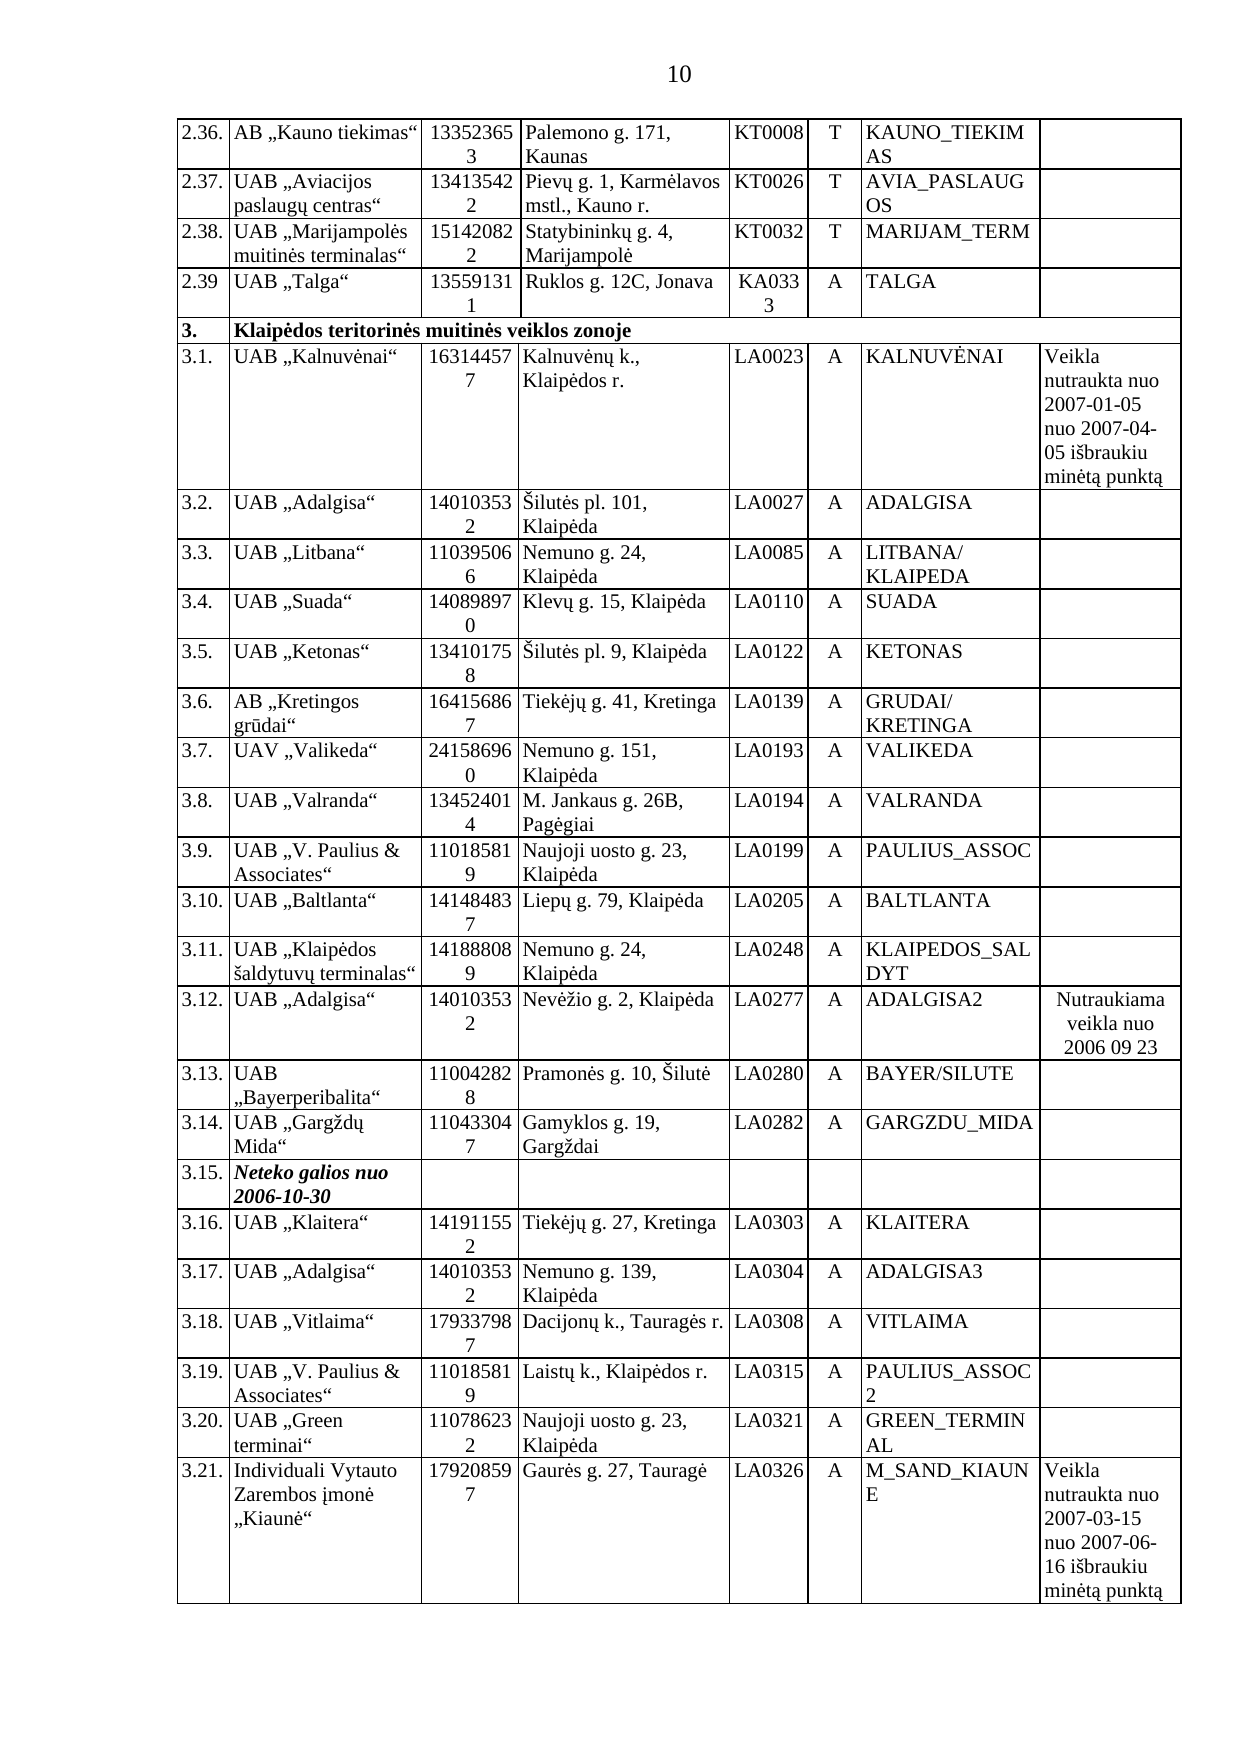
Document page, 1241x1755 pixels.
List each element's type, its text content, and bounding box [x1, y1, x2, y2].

table_cell AB „Kauno tiekimas“ [230, 120, 421, 168]
table_cell PAULIUS_ASSOC2 [862, 1359, 1039, 1407]
table_cell [1041, 269, 1180, 317]
table_cell A [809, 590, 861, 637]
table_cell LA0139 [730, 689, 807, 737]
table_cell Laistų k., Klaipėdos r. [519, 1359, 729, 1407]
table_cell [1041, 937, 1180, 985]
table_cell Nemuno g. 139, Klaipėda [519, 1260, 729, 1307]
table_cell T [809, 219, 861, 267]
table_cell KT0026 [730, 170, 807, 217]
table_cell 3.13. [178, 1061, 229, 1109]
table_cell T [809, 120, 861, 168]
table_cell 141911552 [422, 1210, 518, 1258]
table_cell A [809, 269, 861, 317]
table_cell A [809, 788, 861, 836]
table_cell GARGZDU_MIDA [862, 1110, 1039, 1158]
table_cell Kalnuvėnų k., Klaipėdos r. [519, 344, 729, 488]
table_cell LA0122 [730, 639, 807, 687]
table_cell AB „Kretingos grūdai“ [230, 689, 421, 737]
table_cell [1041, 219, 1180, 267]
table_cell LA0304 [730, 1260, 807, 1307]
table_cell UAB „Litbana“ [230, 540, 421, 588]
table_cell [1041, 540, 1180, 588]
table_cell UAB „Suada“ [230, 590, 421, 637]
table_cell 164156867 [422, 689, 518, 737]
table_cell VALIKEDA [862, 738, 1039, 787]
table_cell LA0110 [730, 590, 807, 637]
table_cell UAB „Bayerperibalita“ [230, 1061, 421, 1109]
table_cell Pievų g. 1, Karmėlavos mstl., Kauno r. [522, 170, 729, 217]
table_cell A [809, 540, 861, 588]
table_cell 3.8. [178, 788, 229, 836]
table_cell [862, 1160, 1039, 1208]
table_cell 140103532 [422, 1260, 518, 1307]
table_cell Nemuno g. 151, Klaipėda [519, 738, 729, 787]
table_cell 3. [178, 318, 229, 342]
table_cell Nevėžio g. 2, Klaipėda [519, 987, 729, 1059]
table_cell LA0326 [730, 1458, 807, 1602]
table_cell Neteko galios nuo 2006-10-30 [230, 1160, 421, 1208]
table_cell 110395066 [422, 540, 518, 588]
table_cell Liepų g. 79, Klaipėda [519, 888, 729, 936]
table_cell [1041, 1061, 1180, 1109]
table_cell Klevų g. 15, Klaipėda [519, 590, 729, 637]
table_cell A [809, 344, 861, 488]
table_cell Palemono g. 171, Kaunas [522, 120, 729, 168]
table_cell 163144577 [422, 344, 518, 488]
table_cell Šilutės pl. 101, Klaipėda [519, 490, 729, 538]
table_cell 3.11. [178, 937, 229, 985]
table_cell VALRANDA [862, 788, 1039, 836]
table_cell A [809, 1408, 861, 1457]
table_cell 133523653 [422, 120, 520, 168]
table_cell 3.21. [178, 1458, 229, 1602]
table_cell BAYER/SILUTE [862, 1061, 1039, 1109]
table_cell [730, 1160, 807, 1208]
table_cell [1041, 838, 1180, 886]
table_cell KT0008 [730, 120, 807, 168]
table_cell [1041, 1260, 1180, 1307]
table_cell 151420822 [422, 219, 520, 267]
table_cell 3.6. [178, 689, 229, 737]
table_cell KT0032 [730, 219, 807, 267]
table_cell 3.20. [178, 1408, 229, 1457]
table_cell A [809, 838, 861, 886]
table_cell 110042828 [422, 1061, 518, 1109]
table_cell A [809, 1458, 861, 1602]
table_cell Nemuno g. 24, Klaipėda [519, 540, 729, 588]
table_cell ADALGISA [862, 490, 1039, 538]
table_cell 110185819 [422, 1359, 518, 1407]
table_cell M. Jankaus g. 26B, Pagėgiai [519, 788, 729, 836]
table_cell ADALGISA3 [862, 1260, 1039, 1307]
table_cell UAB „Adalgisa“ [230, 987, 421, 1059]
table_cell Pramonės g. 10, Šilutė [519, 1061, 729, 1109]
table_cell 241586960 [422, 738, 518, 787]
table_cell 3.15. [178, 1160, 229, 1208]
table_cell [1041, 1210, 1180, 1258]
table_cell UAB „Adalgisa“ [230, 1260, 421, 1307]
table_cell [1041, 170, 1180, 217]
table_cell LA0248 [730, 937, 807, 985]
table_cell 3.3. [178, 540, 229, 588]
table_cell 3.10. [178, 888, 229, 936]
table_cell UAB „Green terminai“ [230, 1408, 421, 1457]
table_cell 3.1. [178, 344, 229, 488]
table_cell A [809, 490, 861, 538]
table_cell 2.39 [178, 269, 229, 317]
table_cell 140103532 [422, 490, 518, 538]
table_cell [1041, 490, 1180, 538]
table_cell LA0205 [730, 888, 807, 936]
table_cell 2.37. [178, 170, 229, 217]
table_cell 3.2. [178, 490, 229, 538]
table_cell 179208597 [422, 1458, 518, 1602]
table_cell Tiekėjų g. 41, Kretinga [519, 689, 729, 737]
table_cell Veikla nutraukta nuo 2007-01-05 nuo 2007-04-05 išbraukiu minėtą punktą [1041, 344, 1180, 488]
table_cell 3.5. [178, 639, 229, 687]
table_cell UAB „Gargždų Mida“ [230, 1110, 421, 1158]
table_cell Klaipėdos teritorinės muitinės veiklos zonoje [230, 318, 1180, 342]
table_cell LA0277 [730, 987, 807, 1059]
table_cell UAB „Klaipėdos šaldytuvų terminalas“ [230, 937, 421, 985]
table_cell LA0282 [730, 1110, 807, 1158]
table_cell SUADA [862, 590, 1039, 637]
table_cell 110185819 [422, 838, 518, 886]
table_cell [1041, 590, 1180, 637]
table_cell A [809, 1359, 861, 1407]
table_cell LA0023 [730, 344, 807, 488]
table_cell KAUNO_TIEKIMAS [862, 120, 1039, 168]
table_cell AVIA_PASLAUGOS [862, 170, 1039, 217]
table_cell Naujoji uosto g. 23, Klaipėda [519, 838, 729, 886]
table_cell LA0315 [730, 1359, 807, 1407]
table_cell KLAITERA [862, 1210, 1039, 1258]
table_cell UAB „Kalnuvėnai“ [230, 344, 421, 488]
table_cell 3.19. [178, 1359, 229, 1407]
table_cell A [809, 987, 861, 1059]
table_cell 3.18. [178, 1309, 229, 1357]
table_cell [809, 1160, 861, 1208]
table_cell A [809, 1309, 861, 1357]
table_cell [422, 1160, 518, 1208]
table_cell 135591311 [422, 269, 520, 317]
table_cell A [809, 1110, 861, 1158]
table_cell 2.38. [178, 219, 229, 267]
table_cell TALGA [862, 269, 1039, 317]
table_cell UAB „V. Paulius & Associates“ [230, 1359, 421, 1407]
table_cell Ruklos g. 12C, Jonava [522, 269, 729, 317]
table_cell [1041, 888, 1180, 936]
table_cell Gamyklos g. 19, Gargždai [519, 1110, 729, 1158]
table_cell LA0280 [730, 1061, 807, 1109]
table_cell VITLAIMA [862, 1309, 1039, 1357]
table_cell LA0303 [730, 1210, 807, 1258]
table_cell [1041, 1160, 1180, 1208]
table_cell 140898970 [422, 590, 518, 637]
table_cell KLAIPEDOS_SALDYT [862, 937, 1039, 985]
table_cell UAB „Adalgisa“ [230, 490, 421, 538]
table_cell Gaurės g. 27, Tauragė [519, 1458, 729, 1602]
table_cell M_SAND_KIAUNE [862, 1458, 1039, 1602]
table_cell 179337987 [422, 1309, 518, 1357]
table_cell LA0194 [730, 788, 807, 836]
table_cell 3.12. [178, 987, 229, 1059]
table_cell ADALGISA2 [862, 987, 1039, 1059]
table_cell PAULIUS_ASSOC [862, 838, 1039, 886]
table_cell [1041, 689, 1180, 737]
table_cell Individuali Vytauto Zarembos įmonė „Kiaunė“ [230, 1458, 421, 1602]
table_cell A [809, 937, 861, 985]
table_cell 141888089 [422, 937, 518, 985]
table_cell A [809, 1210, 861, 1258]
table_cell LA0085 [730, 540, 807, 588]
table_cell 3.9. [178, 838, 229, 886]
table_cell LA0308 [730, 1309, 807, 1357]
table_cell A [809, 1061, 861, 1109]
table_cell [1041, 1309, 1180, 1357]
table_cell 110433047 [422, 1110, 518, 1158]
table_cell 140103532 [422, 987, 518, 1059]
table_cell Šilutės pl. 9, Klaipėda [519, 639, 729, 687]
table_cell 3.16. [178, 1210, 229, 1258]
table_cell UAB „Talga“ [230, 269, 421, 317]
table_cell 141484837 [422, 888, 518, 936]
table_cell [1041, 1359, 1180, 1407]
table_cell [1041, 738, 1180, 787]
table_cell LA0199 [730, 838, 807, 886]
table_cell LA0027 [730, 490, 807, 538]
table_cell [1041, 1408, 1180, 1457]
table_cell T [809, 170, 861, 217]
table_cell BALTLANTA [862, 888, 1039, 936]
table_cell [1041, 639, 1180, 687]
table_cell UAV „Valikeda“ [230, 738, 421, 787]
table_cell 134101758 [422, 639, 518, 687]
table_cell KALNUVĖNAI [862, 344, 1039, 488]
table_cell KETONAS [862, 639, 1039, 687]
table_cell Naujoji uosto g. 23, Klaipėda [519, 1408, 729, 1457]
table_cell MARIJAM_TERM [862, 219, 1039, 267]
table_cell UAB „Ketonas“ [230, 639, 421, 687]
table_cell LA0193 [730, 738, 807, 787]
table_cell Nutraukiama veikla nuo 2006 09 23 [1041, 987, 1180, 1059]
table_cell UAB „Baltlanta“ [230, 888, 421, 936]
table_cell UAB „V. Paulius & Associates“ [230, 838, 421, 886]
table_cell UAB „Valranda“ [230, 788, 421, 836]
table_cell UAB „Marijampolės muitinės terminalas“ [230, 219, 421, 267]
table_cell A [809, 689, 861, 737]
table_cell Statybininkų g. 4, Marijampolė [522, 219, 729, 267]
table_cell 134524014 [422, 788, 518, 836]
table_cell A [809, 639, 861, 687]
table_cell UAB „Aviacijos paslaugų centras“ [230, 170, 421, 217]
table_cell [1041, 1110, 1180, 1158]
table_cell A [809, 1260, 861, 1307]
table_cell [519, 1160, 729, 1208]
table_cell UAB „Vitlaima“ [230, 1309, 421, 1357]
table_cell 3.14. [178, 1110, 229, 1158]
table_cell [1041, 788, 1180, 836]
table_cell 3.17. [178, 1260, 229, 1307]
table_cell 110786232 [422, 1408, 518, 1457]
table_cell LA0321 [730, 1408, 807, 1457]
table_cell [1041, 120, 1180, 168]
table_cell Veikla nutraukta nuo 2007-03-15 nuo 2007-06-16 išbraukiu minėtą punktą [1041, 1458, 1180, 1602]
table_cell GRUDAI/KRETINGA [862, 689, 1039, 737]
table_cell 3.4. [178, 590, 229, 637]
table_cell 134135422 [422, 170, 520, 217]
table_cell A [809, 888, 861, 936]
table_cell A [809, 738, 861, 787]
table_cell Tiekėjų g. 27, Kretinga [519, 1210, 729, 1258]
table_cell KA0333 [730, 269, 807, 317]
table_cell 3.7. [178, 738, 229, 787]
table_cell LITBANA/KLAIPEDA [862, 540, 1039, 588]
table_cell Dacijonų k., Tauragės r. [519, 1309, 729, 1357]
table_cell 2.36. [178, 120, 229, 168]
table_cell GREEN_TERMINAL [862, 1408, 1039, 1457]
table_cell Nemuno g. 24, Klaipėda [519, 937, 729, 985]
table_cell UAB „Klaitera“ [230, 1210, 421, 1258]
